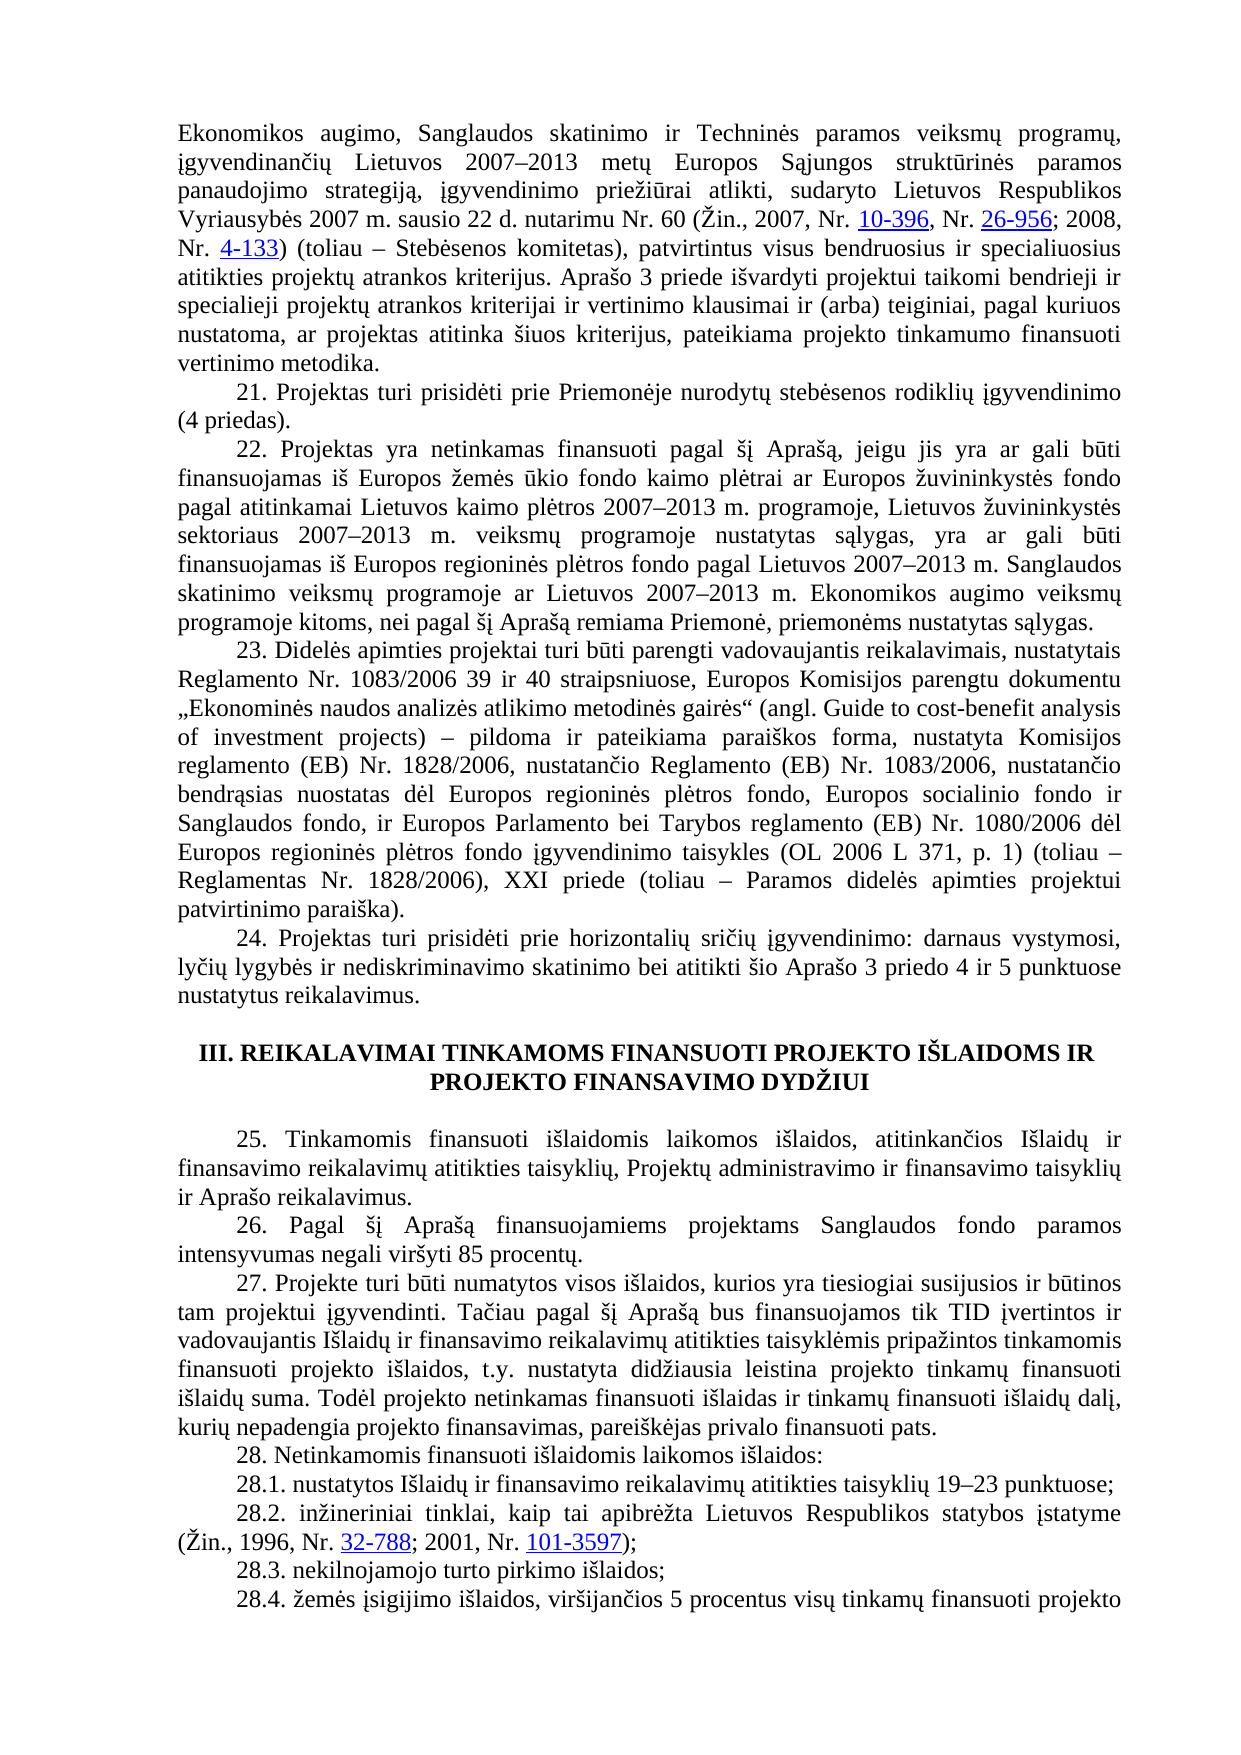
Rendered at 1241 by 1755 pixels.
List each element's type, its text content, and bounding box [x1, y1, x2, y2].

text III. REIKALAVIMAI TINKAMOMS FINANSUOTI PROJEKTO IŠLAIDOMS IR PROJEKTO FINANSAVIMO DYDŽIUI [177, 1038, 1122, 1096]
text 21. Projektas turi prisidėti prie Priemonėje nurodytų stebėsenos rodiklių įgyvendinimo (4 priedas). [177, 377, 1122, 434]
text 28.4. žemės įsigijimo išlaidos, viršijančios 5 procentus visų tinkamų finansuoti projekto [177, 1584, 1122, 1613]
text 28.2. inžineriniai tinklai, kaip tai apibrėžta Lietuvos Respublikos statybos įstatyme (Žin., 1996, Nr. 32-788; 2001, Nr. 101-3597); [177, 1498, 1122, 1556]
text 27. Projekte turi būti numatytos visos išlaidos, kurios yra tiesiogiai susijusios ir būtinos tam projektui įgyvendinti. Tačiau pagal šį Aprašą bus finansuojamos tik TID įvertintos ir vadovaujantis Išlaidų ir finansavimo reikalavimų atitikties taisyklėmis pripažintos tinkamomis finansuoti projekto išlaidos, t.y. nustatyta didžiausia leistina projekto tinkamų finansuoti išlaidų suma. Todėl projekto netinkamas finansuoti išlaidas ir tinkamų finansuoti išlaidų dalį, kurių nepadengia projekto finansavimas, pareiškėjas privalo finansuoti pats. [177, 1268, 1122, 1441]
text 26. Pagal šį Aprašą finansuojamiems projektams Sanglaudos fondo paramos intensyvumas negali viršyti 85 procentų. [177, 1211, 1122, 1268]
text 24. Projektas turi prisidėti prie horizontalių sričių įgyvendinimo: darnaus vystymosi, lyčių lygybės ir nediskriminavimo skatinimo bei atitikti šio Aprašo 3 priedo 4 ir 5 punktuose nustatytus reikalavimus. [177, 923, 1122, 1009]
text 22. Projektas yra netinkamas finansuoti pagal šį Aprašą, jeigu jis yra ar gali būti finansuojamas iš Europos žemės ūkio fondo kaimo plėtrai ar Europos žuvininkystės fondo pagal atitinkamai Lietuvos kaimo plėtros 2007–2013 m. programoje, Lietuvos žuvininkystės sektoriaus 2007–2013 m. veiksmų programoje nustatytas sąlygas, yra ar gali būti finansuojamas iš Europos regioninės plėtros fondo pagal Lietuvos 2007–2013 m. Sanglaudos skatinimo veiksmų programoje ar Lietuvos 2007–2013 m. Ekonomikos augimo veiksmų programoje kitoms, nei pagal šį Aprašą remiama Priemonė, priemonėms nustatytas sąlygas. [177, 434, 1122, 636]
text Ekonomikos augimo, Sanglaudos skatinimo ir Techninės paramos veiksmų programų, įgyvendinančių Lietuvos 2007–2013 metų Europos Sąjungos struktūrinės paramos panaudojimo strategiją, įgyvendinimo priežiūrai atlikti, sudaryto Lietuvos Respublikos Vyriausybės 2007 m. sausio 22 d. nutarimu Nr. 60 (Žin., 2007, Nr. 10-396, Nr. 26-956; 2008, Nr. 4-133) (toliau – Stebėsenos komitetas), patvirtintus visus bendruosius ir specialiuosius atitikties projektų atrankos kriterijus. Aprašo 3 priede išvardyti projektui taikomi bendrieji ir specialieji projektų atrankos kriterijai ir vertinimo klausimai ir (arba) teiginiai, pagal kuriuos nustatoma, ar projektas atitinka šiuos kriterijus, pateikiama projekto tinkamumo finansuoti vertinimo metodika. [177, 118, 1122, 377]
text 23. Didelės apimties projektai turi būti parengti vadovaujantis reikalavimais, nustatytais Reglamento Nr. 1083/2006 39 ir 40 straipsniuose, Europos Komisijos parengtu dokumentu „Ekonominės naudos analizės atlikimo metodinės gairės“ (angl. Guide to cost-benefit analysis of investment projects) – pildoma ir pateikiama paraiškos forma, nustatyta Komisijos reglamento (EB) Nr. 1828/2006, nustatančio Reglamento (EB) Nr. 1083/2006, nustatančio bendrąsias nuostatas dėl Europos regioninės plėtros fondo, Europos socialinio fondo ir Sanglaudos fondo, ir Europos Parlamento bei Tarybos reglamento (EB) Nr. 1080/2006 dėl Europos regioninės plėtros fondo įgyvendinimo taisykles (OL 2006 L 371, p. 1) (toliau – Reglamentas Nr. 1828/2006), XXI priede (toliau – Paramos didelės apimties projektui patvirtinimo paraiška). [177, 636, 1122, 923]
text 28.1. nustatytos Išlaidų ir finansavimo reikalavimų atitikties taisyklių 19–23 punktuose; [177, 1469, 1122, 1498]
text 28.3. nekilnojamojo turto pirkimo išlaidos; [177, 1556, 1122, 1584]
text 25. Tinkamomis finansuoti išlaidomis laikomos išlaidos, atitinkančios Išlaidų ir finansavimo reikalavimų atitikties taisyklių, Projektų administravimo ir finansavimo taisyklių ir Aprašo reikalavimus. [177, 1124, 1122, 1211]
text 28. Netinkamomis finansuoti išlaidomis laikomos išlaidos: [177, 1441, 1122, 1469]
